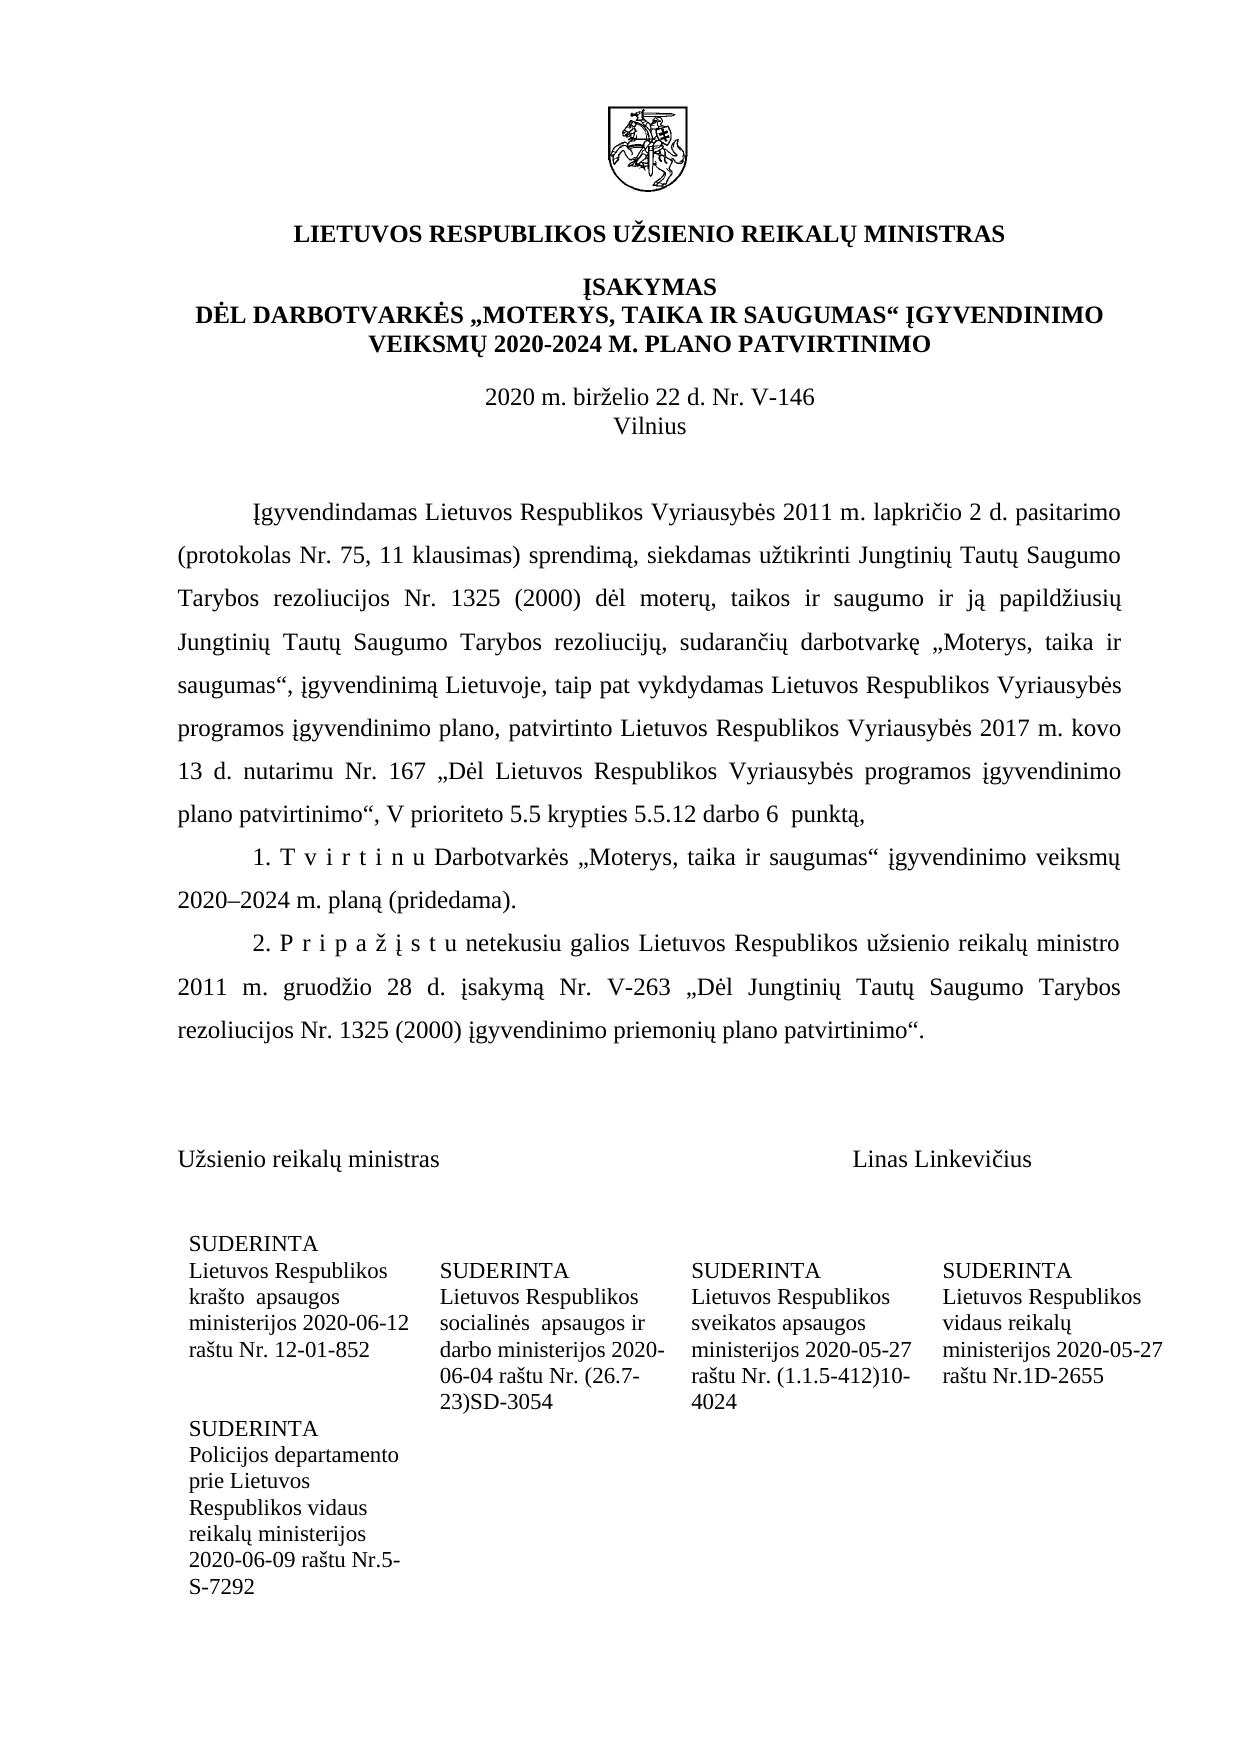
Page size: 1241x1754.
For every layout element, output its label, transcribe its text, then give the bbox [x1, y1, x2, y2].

table_header SUDERINTA Lietuvos Respublikos krašto apsaugos ministerijos 2020-06-12 raštu Nr. 12-01-852 SUDERINTA Policijos departamento prie Lietuvos Respublikos vidaus reikalų ministerijos 2020-06-09 raštu Nr.5-S-7292 [177, 1230, 428, 1599]
text Užsienio reikalų ministras Linas Linkevičius [177, 1144, 1122, 1173]
text DĖL DARBOTVARKĖS „MOTERYS, TAIKA IR SAUGUMAS“ ĮGYVENDINIMO VEIKSMŲ 2020-2024 M. PLANO PATVIRTINIMO [177, 301, 1122, 358]
text Įgyvendindamas Lietuvos Respublikos Vyriausybės 2011 m. lapkričio 2 d. pasitarimo (protokolas Nr. 75, 11 klausimas) sprendimą, siekdamas užtikrinti Jungtinių Tautų Saugumo Tarybos rezoliucijos Nr. 1325 (2000) dėl moterų, taikos ir saugumo ir ją papildžiusių Jungtinių Tautų Saugumo Tarybos rezoliucijų, sudarančių darbotvarkę „Moterys, taika ir saugumas“, įgyvendinimą Lietuvoje, taip pat vykdydamas Lietuvos Respublikos Vyriausybės programos įgyvendinimo plano, patvirtinto Lietuvos Respublikos Vyriausybės 2017 m. kovo 13 d. nutarimu Nr. 167 „Dėl Lietuvos Respublikos Vyriausybės programos įgyvendinimo plano patvirtinimo“, V prioriteto 5.5 krypties 5.5.12 darbo 6 punktą, [177, 497, 1122, 828]
table_header SUDERINTA Lietuvos Respublikos socialinės apsaugos ir darbo ministerijos 2020-06-04 raštu Nr. (26.7-23)SD-3054 [428, 1230, 680, 1599]
text ĮSAKYMAS [177, 272, 1122, 301]
table_header SUDERINTA Lietuvos Respublikos sveikatos apsaugos ministerijos 2020-05-27 raštu Nr. (1.1.5-412)10-4024 [680, 1230, 931, 1599]
text 1. T v i r t i n u Darbotvarkės „Moterys, taika ir saugumas“ įgyvendinimo veiksmų 2020–2024 m. planą (pridedama). [177, 842, 1122, 914]
text Vilnius [177, 411, 1122, 440]
text 2020 m. birželio 22 d. Nr. V-146 [177, 382, 1122, 411]
text 2. P r i p a ž į s t u netekusiu galios Lietuvos Respublikos užsienio reikalų ministro 2011 m. gruodžio 28 d. įsakymą Nr. V-263 „Dėl Jungtinių Tautų Saugumo Tarybos rezoliucijos Nr. 1325 (2000) įgyvendinimo priemonių plano patvirtinimo“. [177, 928, 1122, 1043]
table_header SUDERINTA Lietuvos Respublikos vidaus reikalų ministerijos 2020-05-27 raštu Nr.1D-2655 [931, 1230, 1182, 1599]
text LIETUVOS RESPUBLIKOS UŽSIENIO REIKALŲ MINISTRAS [177, 219, 1122, 248]
